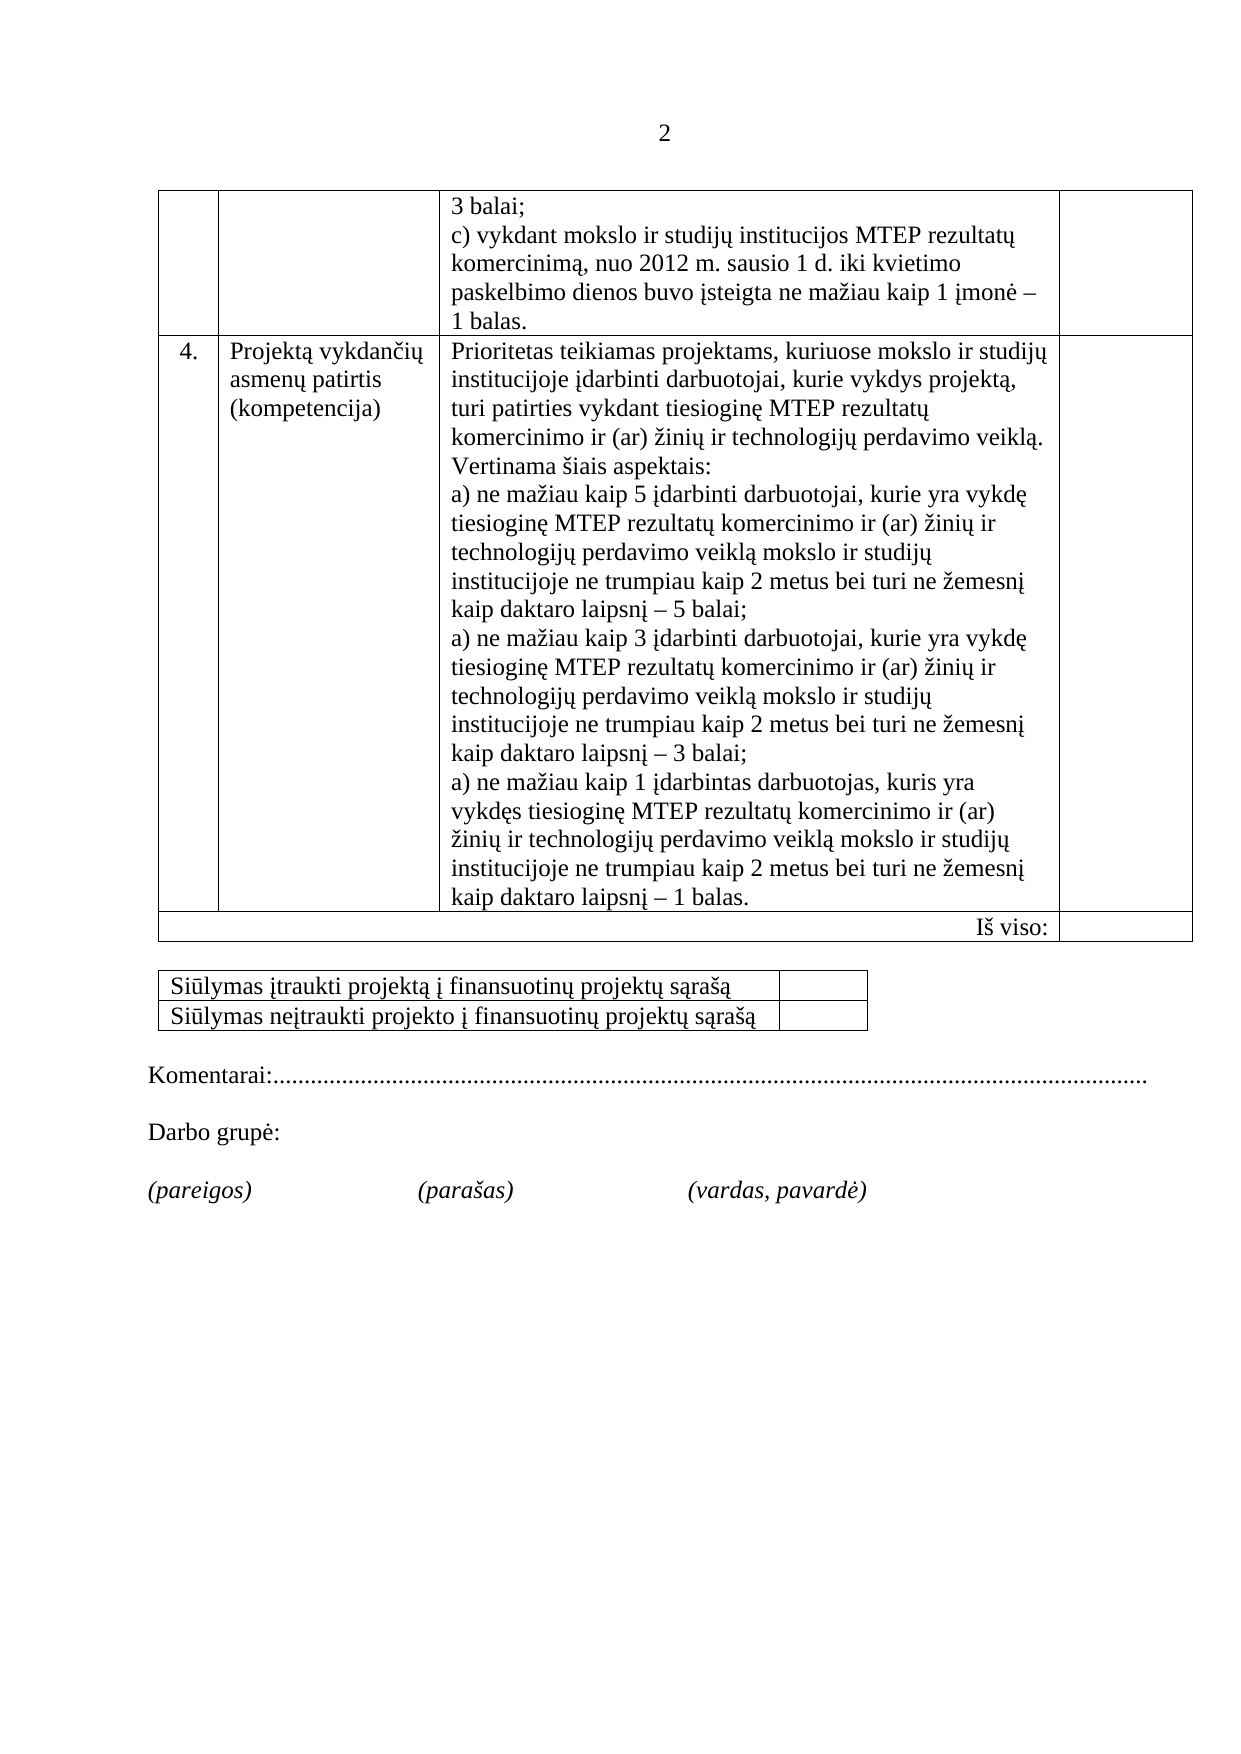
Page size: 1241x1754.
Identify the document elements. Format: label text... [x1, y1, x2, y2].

table_header Siūlymas įtraukti projektą į finansuotinų projektų sąrašą [159, 971, 779, 1000]
table_cell [1060, 336, 1192, 911]
table_cell [159, 191, 218, 335]
table_cell 3 balai; c) vykdant mokslo ir studijų institucijos MTEP rezultatų komercinimą, nuo 2012 m. sausio 1 d. iki kvietimo paskelbimo dienos buvo įsteigta ne mažiau kaip 1 įmonė – 1 balas. [440, 191, 1059, 335]
text Komentarai:............................................................................................................................................ [148, 1060, 1152, 1088]
table_cell [1060, 191, 1192, 335]
table_cell [1060, 912, 1192, 941]
table_cell [780, 1001, 867, 1030]
table_cell Projektą vykdančių asmenų patirtis (kompetencija) [219, 336, 439, 911]
table_cell [219, 191, 439, 335]
text (pareigos) (parašas) (vardas, pavardė) [148, 1175, 1152, 1203]
table_header [780, 971, 867, 1000]
table_cell Siūlymas neįtraukti projekto į finansuotinų projektų sąrašą [159, 1001, 779, 1030]
table_cell Prioritetas teikiamas projektams, kuriuose mokslo ir studijų institucijoje įdarbinti darbuotojai, kurie vykdys projektą, turi patirties vykdant tiesioginę MTEP rezultatų komercinimo ir (ar) žinių ir technologijų perdavimo veiklą. Vertinama šiais aspektais: a) ne mažiau kaip 5 įdarbinti darbuotojai, kurie yra vykdę tiesioginę MTEP rezultatų komercinimo ir (ar) žinių ir technologijų perdavimo veiklą mokslo ir studijų institucijoje ne trumpiau kaip 2 metus bei turi ne žemesnį kaip daktaro laipsnį – 5 balai; a) ne mažiau kaip 3 įdarbinti darbuotojai, kurie yra vykdę tiesioginę MTEP rezultatų komercinimo ir (ar) žinių ir technologijų perdavimo veiklą mokslo ir studijų institucijoje ne trumpiau kaip 2 metus bei turi ne žemesnį kaip daktaro laipsnį – 3 balai; a) ne mažiau kaip 1 įdarbintas darbuotojas, kuris yra vykdęs tiesioginę MTEP rezultatų komercinimo ir (ar) žinių ir technologijų perdavimo veiklą mokslo ir studijų institucijoje ne trumpiau kaip 2 metus bei turi ne žemesnį kaip daktaro laipsnį – 1 balas. [440, 336, 1059, 911]
table_cell Iš viso: [159, 912, 1059, 941]
table_cell 4. [159, 336, 218, 911]
text Darbo grupė: [148, 1117, 1152, 1146]
